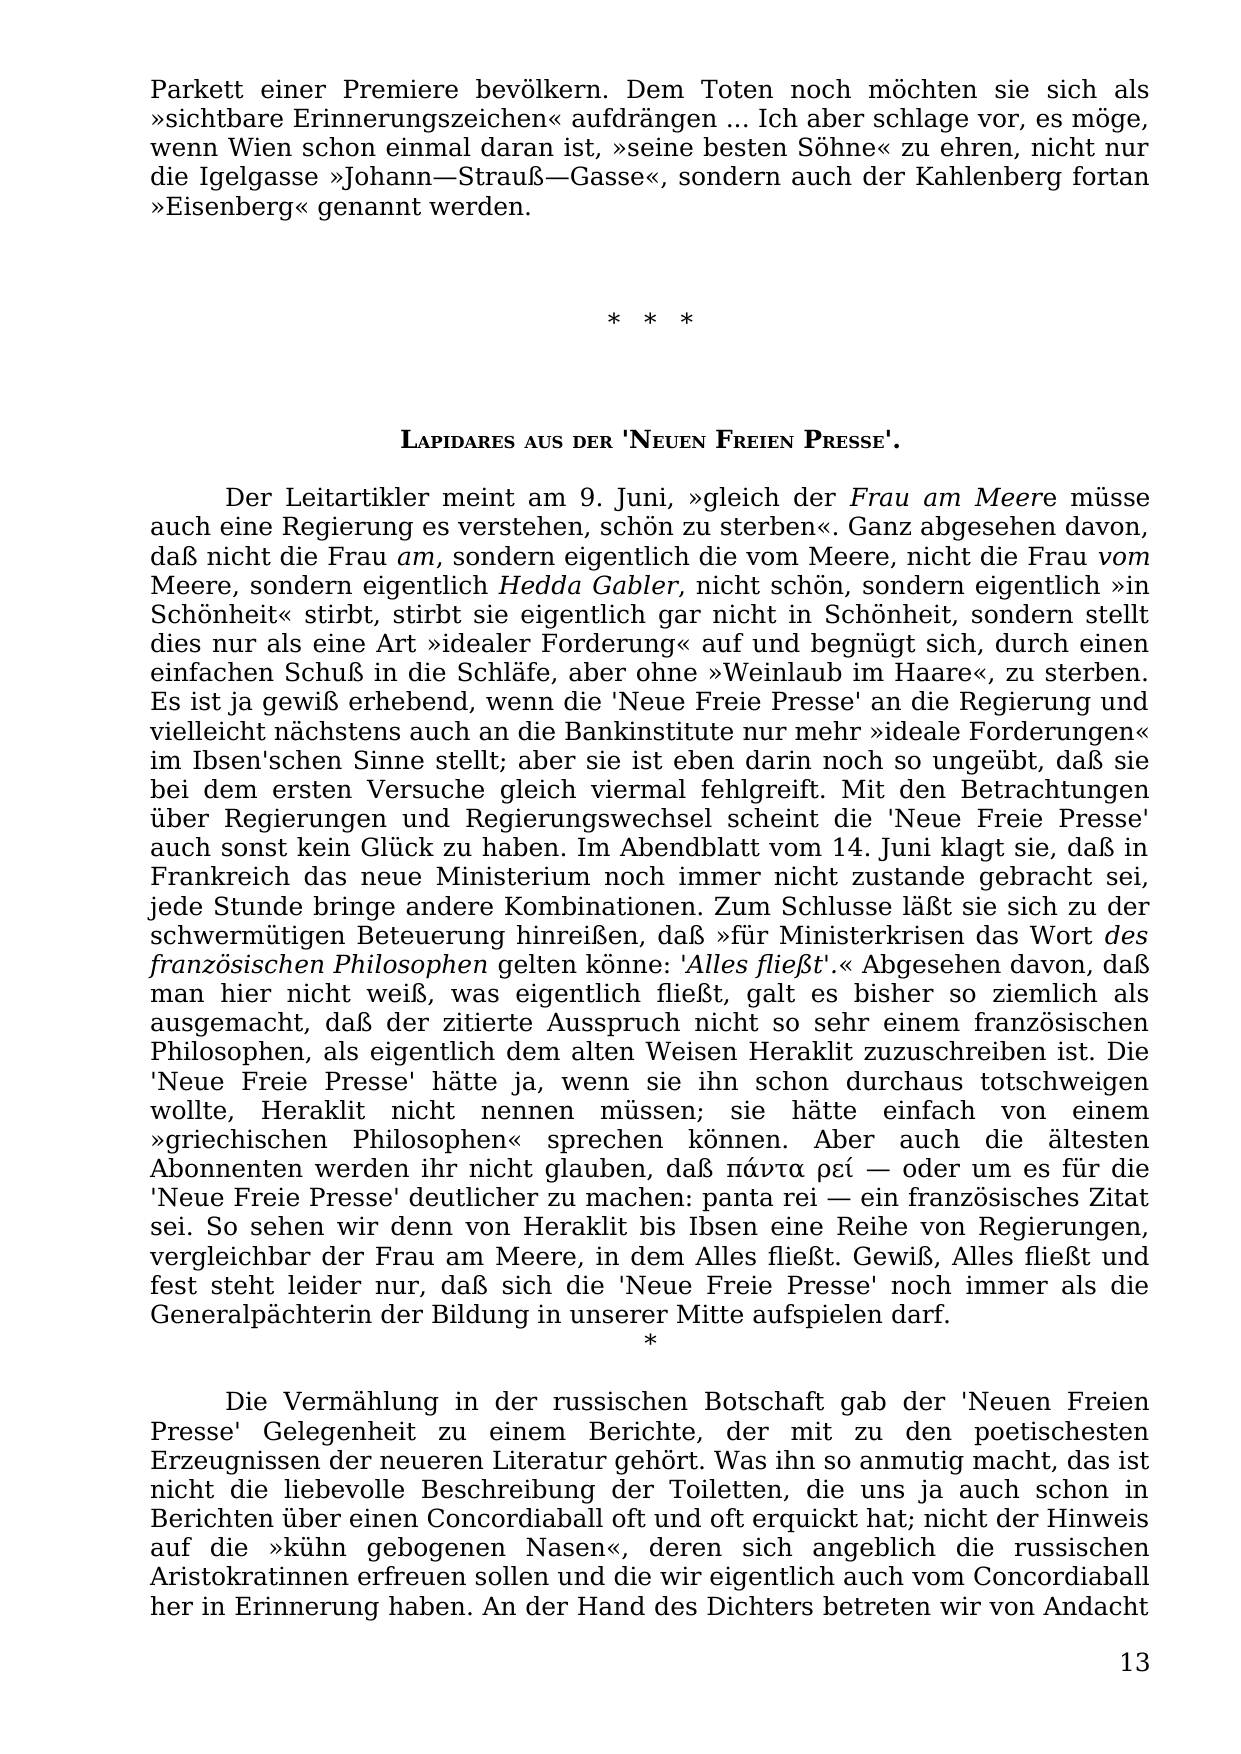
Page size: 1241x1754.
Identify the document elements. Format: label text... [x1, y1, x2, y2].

text * * * [150, 308, 1151, 337]
text Der Leitartikler meint am 9. Juni, »gleich der Frau am Meere müsse auch eine Regierung es verstehen, schön zu sterben«. Ganz abgesehen davon, daß nicht die Frau am, sondern eigentlich die vom Meere, nicht die Frau vom Meere, sondern eigentlich Hedda Gabler, nicht schön, sondern eigentlich »in Schönheit« stirbt, stirbt sie eigentlich gar nicht in Schönheit, sondern stellt dies nur als eine Art »idealer Forderung« auf und begnügt sich, durch einen einfachen Schuß in die Schläfe, aber ohne »Weinlaub im Haare«, zu sterben. Es ist ja gewiß erhebend, wenn die 'Neue Freie Presse' an die Regierung und vielleicht nächstens auch an die Bankinstitute nur mehr »ideale Forderungen« im Ibsen'schen Sinne stellt; aber sie ist eben darin noch so ungeübt, daß sie bei dem ersten Versuche gleich viermal fehlgreift. Mit den Betrachtungen über Regierungen und Regierungswechsel scheint die 'Neue Freie Presse' auch sonst kein Glück zu haben. Im Abendblatt vom 14. Juni klagt sie, daß in Frankreich das neue Ministerium noch immer nicht zustande gebracht sei, jede Stunde bringe andere Kombinationen. Zum Schlusse läßt sie sich zu der schwermütigen Beteuerung hinreißen, daß »für Ministerkrisen das Wort des französischen Philosophen gelten könne: 'Alles fließt'.« Abgesehen davon, daß man hier nicht weiß, was eigentlich fließt, galt es bisher so ziemlich als ausgemacht, daß der zitierte Ausspruch nicht so sehr einem französischen Philosophen, als eigentlich dem alten Weisen Heraklit zuzuschreiben ist. Die 'Neue Freie Presse' hätte ja, wenn sie ihn schon durchaus totschweigen wollte, Heraklit nicht nennen müssen; sie hätte einfach von einem »griechischen Philosophen« sprechen können. Aber auch die ältesten Abonnenten werden ihr nicht glauben, daß πάντα ρεί — oder um es für die 'Neue Freie Presse' deutlicher zu machen: panta rei — ein französisches Zitat sei. So sehen wir denn von Heraklit bis Ibsen eine Reihe von Regierungen, vergleichbar der Frau am Meere, in dem Alles fließt. Gewiß, Alles fließt und fest steht leider nur, daß sich die 'Neue Freie Presse' noch immer als die Generalpächterin der Bildung in unserer Mitte aufspielen darf. [150, 483, 1151, 1329]
text Lapidares aus der 'Neuen Freien Presse'. [150, 396, 1151, 454]
text * [150, 1329, 1151, 1358]
text Parkett einer Premiere bevölkern. Dem Toten noch möchten sie sich als »sichtbare Erinnerungszeichen« aufdrängen ... Ich aber schlage vor, es möge, wenn Wien schon einmal daran ist, »seine besten Söhne« zu ehren, nicht nur die Igelgasse »Johann—Strauß—Gasse«, sondern auch der Kahlenberg fortan »Eisenberg« genannt werden. [150, 75, 1151, 221]
text Die Vermählung in der russischen Botschaft gab der 'Neuen Freien Presse' Gelegenheit zu einem Berichte, der mit zu den poetischesten Erzeugnissen der neueren Literatur gehört. Was ihn so anmutig macht, das ist nicht die liebevolle Beschreibung der Toiletten, die uns ja auch schon in Berichten über einen Concordiaball oft und oft erquickt hat; nicht der Hinweis auf die »kühn gebogenen Nasen«, deren sich angeblich die russischen Aristokratinnen erfreuen sollen und die wir eigentlich auch vom Concordiaball her in Erinnerung haben. An der Hand des Dichters betreten wir von Andacht [150, 1387, 1151, 1621]
